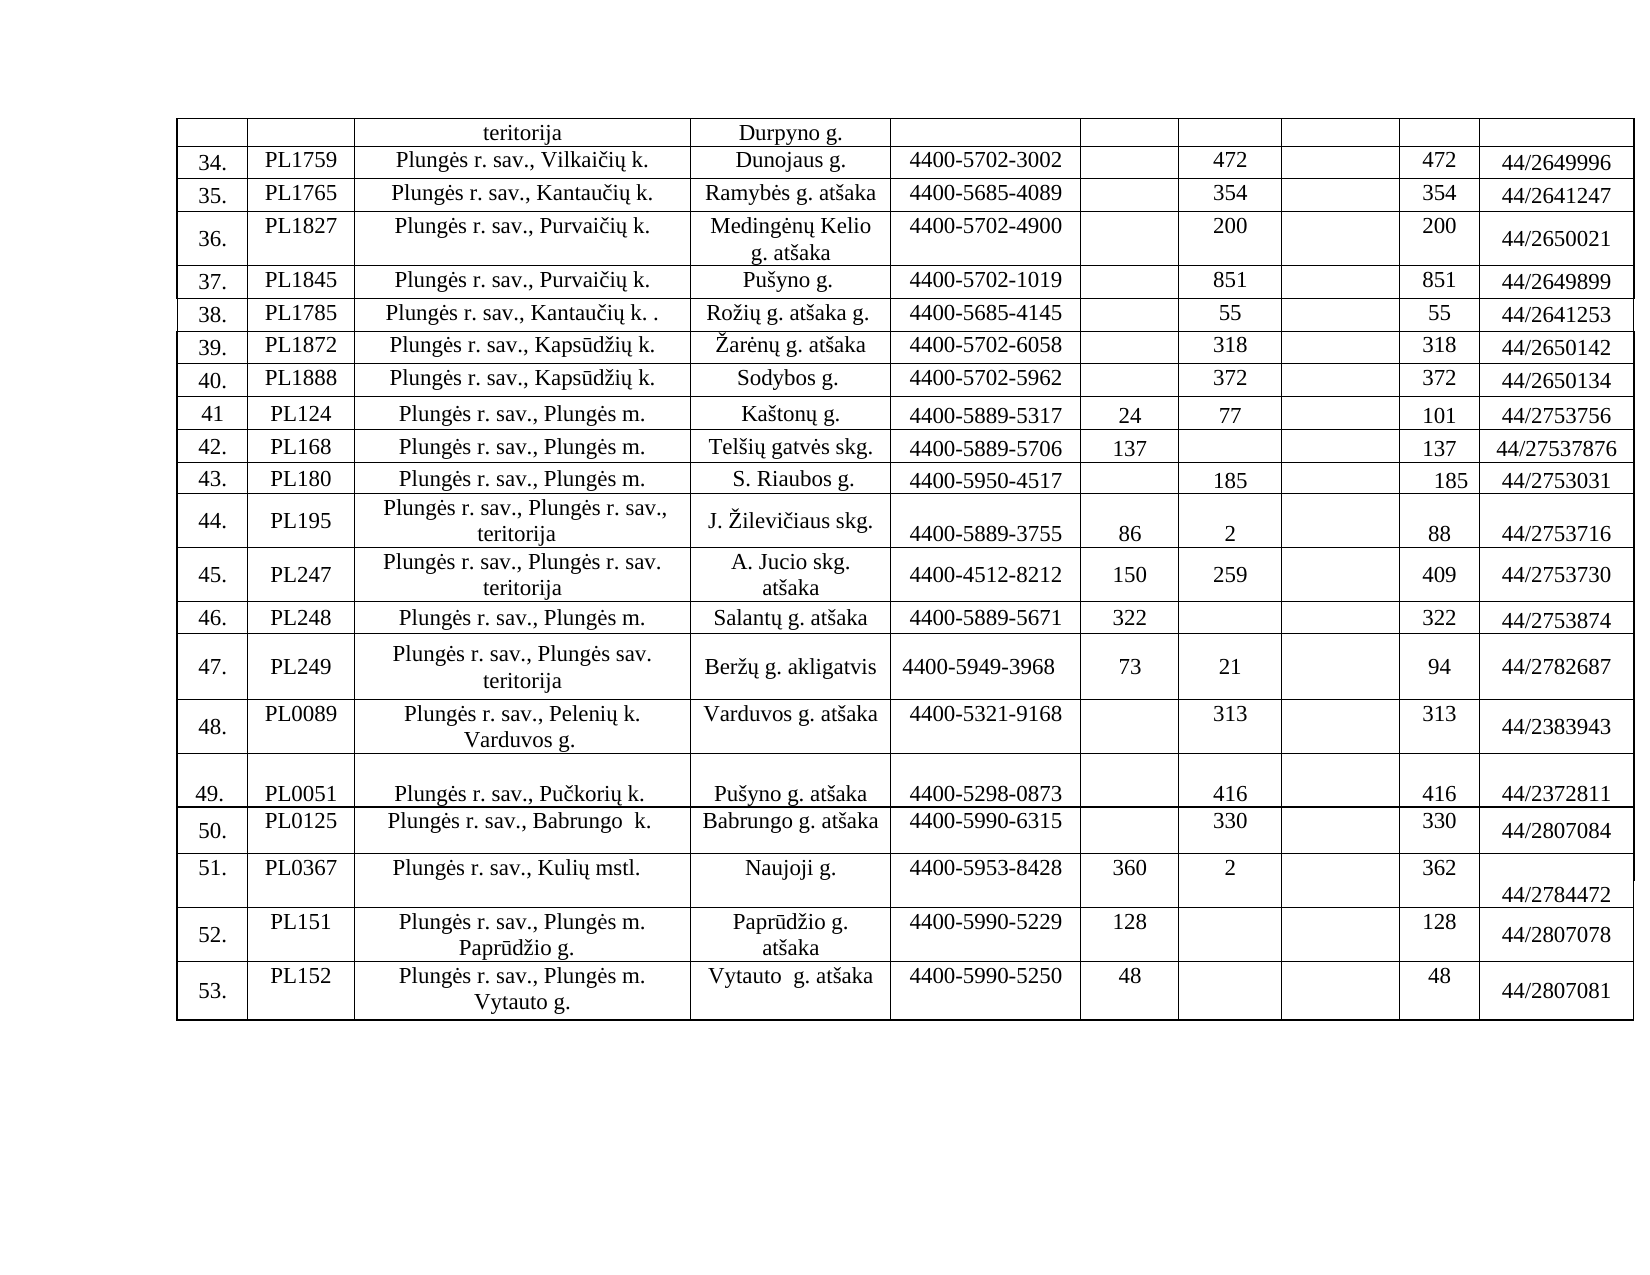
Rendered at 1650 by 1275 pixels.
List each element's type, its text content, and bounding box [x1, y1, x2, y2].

table_cell [1282, 602, 1399, 633]
table_cell 330 [1400, 808, 1479, 853]
table_cell 44/2372811 [1480, 780, 1633, 806]
table_cell Naujoji g. [691, 854, 890, 881]
table_cell 472 [1179, 147, 1281, 178]
table_cell [1081, 212, 1178, 265]
table_cell Plungės r. sav., Kantaučių k. [355, 179, 690, 211]
table_cell 21 [1179, 634, 1281, 699]
table_cell [1282, 854, 1399, 881]
table_cell 55 [1400, 299, 1479, 331]
table_cell 851 [1179, 266, 1281, 298]
table_cell [1081, 700, 1178, 753]
table_cell 44/2807081 [1480, 962, 1633, 1019]
table_cell [178, 119, 247, 146]
table_cell 362 [1400, 854, 1479, 881]
table_cell 4400-5889-3755 [891, 494, 1080, 547]
table_cell [1282, 430, 1399, 462]
table_cell PL0367 [248, 854, 354, 881]
table_cell Salantų g. atšaka [691, 602, 890, 633]
table_cell 37. [178, 266, 247, 298]
table_cell PL124 [248, 397, 354, 429]
table_cell 44/2641247 [1480, 179, 1633, 211]
table_cell PL1827 [248, 212, 354, 265]
table_cell 86 [1081, 494, 1178, 547]
table_cell 43. [178, 463, 247, 493]
table_cell [1282, 397, 1399, 429]
table_cell 4400-5950-4517 [891, 463, 1080, 493]
table_cell Rožių g. atšaka g. [691, 299, 890, 331]
table_cell 472 [1400, 147, 1479, 178]
table_cell [1179, 908, 1281, 961]
table_cell Plungės r. sav., Kantaučių k. . [355, 299, 690, 331]
table_cell Plungės r. sav., Pelenių k. Varduvos g. [355, 700, 690, 753]
table_cell [1282, 364, 1399, 396]
table_cell 4400-5702-6058 [891, 332, 1080, 363]
table_cell 4400-5298-0873 [891, 780, 1080, 806]
table_cell 4400-5953-8428 [891, 854, 1080, 881]
table_cell 128 [1400, 908, 1479, 961]
table_cell Dunojaus g. [691, 147, 890, 178]
table_cell [1081, 364, 1178, 396]
table_cell 48 [1081, 962, 1178, 1019]
table_cell 42. [178, 430, 247, 462]
table_cell [1282, 634, 1399, 699]
table_cell 44/2807078 [1480, 908, 1633, 961]
table_cell 39. [178, 332, 247, 363]
table_cell PL1759 [248, 147, 354, 178]
table_cell [1081, 463, 1178, 493]
table_cell Plungės r. sav., Plungės m. Vytauto g. [355, 962, 690, 1019]
table_cell 185 [1179, 463, 1281, 493]
table_cell [1081, 881, 1178, 907]
table_cell 851 [1400, 266, 1479, 298]
table_cell [691, 754, 890, 780]
table_cell [1282, 808, 1399, 853]
table_cell 44/2784472 [1480, 881, 1633, 907]
table_cell 4400-5702-1019 [891, 266, 1080, 298]
table_cell Plungės r. sav., Plungės r. sav., teritorija [355, 494, 690, 547]
table_cell 313 [1400, 700, 1479, 753]
table_cell [891, 754, 1080, 780]
table_cell [1081, 754, 1178, 780]
table_cell 44/2753756 [1480, 397, 1633, 429]
table_cell [248, 754, 354, 780]
table_cell [1282, 754, 1399, 780]
table_cell Žarėnų g. atšaka [691, 332, 890, 363]
table_cell Medingėnų Kelio g. atšaka [691, 212, 890, 265]
table_cell 51. [178, 854, 247, 881]
table_cell 137 [1081, 430, 1178, 462]
table_cell 4400-5702-3002 [891, 147, 1080, 178]
table_cell 4400-5990-5229 [891, 908, 1080, 961]
table_cell 322 [1081, 602, 1178, 633]
table_cell [1282, 962, 1399, 1019]
table_cell 44/2641253 [1480, 299, 1633, 331]
table_cell PL168 [248, 430, 354, 462]
table_cell [355, 754, 690, 780]
table_cell Plungės r. sav., Plungės r. sav. teritorija [355, 548, 690, 601]
table_cell 44/2650134 [1480, 364, 1633, 396]
table_cell 409 [1400, 548, 1479, 601]
table_cell 48 [1400, 962, 1479, 1019]
table_cell 44/2753716 [1480, 494, 1633, 547]
table_cell [891, 119, 1080, 146]
table_cell [1282, 494, 1399, 547]
table_cell 259 [1179, 548, 1281, 601]
table_cell 44/2650142 [1480, 332, 1633, 363]
table_cell PL0051 [248, 780, 354, 806]
table_cell Pušyno g. atšaka [691, 780, 890, 806]
table_cell PL1785 [248, 299, 354, 331]
table_cell [1179, 430, 1281, 462]
table_cell [1179, 754, 1281, 780]
table_cell [1400, 119, 1479, 146]
table_cell Plungės r. sav., Purvaičių k. [355, 212, 690, 265]
table_cell 4400-5702-4900 [891, 212, 1080, 265]
table_cell 44/2753874 [1480, 602, 1633, 633]
table_cell 137 [1400, 430, 1479, 462]
table_cell [1081, 179, 1178, 211]
table_cell Plungės r. sav., Pučkorių k. [355, 780, 690, 806]
table_cell PL180 [248, 463, 354, 493]
table_cell 46. [178, 602, 247, 633]
table_cell 44/2650021 [1480, 212, 1633, 265]
table_cell 4400-5889-5317 [891, 397, 1080, 429]
table_cell Plungės r. sav., Plungės m. [355, 397, 690, 429]
table_cell [1081, 119, 1178, 146]
table_cell 94 [1400, 634, 1479, 699]
table_cell 322 [1400, 602, 1479, 633]
table_cell 73 [1081, 634, 1178, 699]
table_cell Sodybos g. [691, 364, 890, 396]
table_cell 44/27537876 [1480, 430, 1633, 462]
table_cell PL1872 [248, 332, 354, 363]
table_cell 44. [178, 494, 247, 547]
table_cell 35. [178, 179, 247, 211]
table_cell [1081, 147, 1178, 178]
table_cell Paprūdžio g. atšaka [691, 908, 890, 961]
table_cell Plungės r. sav., Kapsūdžių k. [355, 332, 690, 363]
table_cell 34. [178, 147, 247, 178]
table_cell [1282, 332, 1399, 363]
table_cell 88 [1400, 494, 1479, 547]
table_cell 200 [1400, 212, 1479, 265]
table_cell Plungės r. sav., Plungės m. [355, 463, 690, 493]
table_cell [1282, 147, 1399, 178]
table_cell PL247 [248, 548, 354, 601]
table_cell 47. [178, 634, 247, 699]
table_cell [1480, 119, 1633, 146]
table_cell 24 [1081, 397, 1178, 429]
table_cell [1282, 881, 1399, 907]
table_cell 77 [1179, 397, 1281, 429]
table_cell PL0089 [248, 700, 354, 753]
table_cell 2 [1179, 854, 1281, 881]
table_cell 36. [178, 212, 247, 265]
table_cell Plungės r. sav., Plungės m. [355, 602, 690, 633]
table_cell 4400-5702-5962 [891, 364, 1080, 396]
table_cell Plungės r. sav., Kapsūdžių k. [355, 364, 690, 396]
table_cell 48. [178, 700, 247, 753]
table_cell 4400-5889-5671 [891, 602, 1080, 633]
table_cell [1282, 463, 1399, 493]
table_cell 360 [1081, 854, 1178, 881]
table_cell Telšių gatvės skg. [691, 430, 890, 462]
table_cell 41 [178, 397, 247, 429]
table_cell Plungės r. sav., Purvaičių k. [355, 266, 690, 298]
table_cell [1081, 332, 1178, 363]
table_cell 55 [1179, 299, 1281, 331]
table_cell [355, 881, 690, 907]
table_cell [691, 881, 890, 907]
table_cell 4400-5685-4089 [891, 179, 1080, 211]
table_cell [1400, 754, 1479, 780]
table_cell S. Riaubos g. [691, 463, 890, 493]
table_cell [891, 881, 1080, 907]
table_cell [1081, 299, 1178, 331]
table_cell 4400-5990-6315 [891, 808, 1080, 853]
table_cell [1282, 119, 1399, 146]
table_cell 416 [1400, 780, 1479, 806]
table_cell [1282, 908, 1399, 961]
table_cell Plungės r. sav., Plungės m. [355, 430, 690, 462]
table_cell 45. [178, 548, 247, 601]
table_cell 4400-5321-9168 [891, 700, 1080, 753]
table_cell [1081, 780, 1178, 806]
table_cell 372 [1179, 364, 1281, 396]
table_cell PL152 [248, 962, 354, 1019]
table_cell 128 [1081, 908, 1178, 961]
table_cell PL248 [248, 602, 354, 633]
table_cell 4400-5889-5706 [891, 430, 1080, 462]
table_cell 44/2782687 [1480, 634, 1633, 699]
table_cell PL0125 [248, 808, 354, 853]
table_cell PL1765 [248, 179, 354, 211]
table_cell teritorija [355, 119, 690, 146]
table_cell [1480, 854, 1633, 881]
table_cell Pušyno g. [691, 266, 890, 298]
table_cell 50. [178, 808, 247, 853]
table_cell 53. [178, 962, 247, 1019]
table_cell [1282, 266, 1399, 298]
table_cell [1282, 780, 1399, 806]
table_cell 318 [1179, 332, 1281, 363]
table_cell 372 [1400, 364, 1479, 396]
table_cell PL195 [248, 494, 354, 547]
table_cell [1179, 962, 1281, 1019]
table_cell A. Jucio skg. atšaka [691, 548, 890, 601]
table_cell 2 [1179, 494, 1281, 547]
table_cell 49. [178, 780, 247, 806]
table_cell [248, 119, 354, 146]
table_cell 330 [1179, 808, 1281, 853]
table_cell Durpyno g. [691, 119, 890, 146]
table_cell Vytauto g. atšaka [691, 962, 890, 1019]
table_cell [1282, 548, 1399, 601]
table_cell [1282, 212, 1399, 265]
table_cell Plungės r. sav., Kulių mstl. [355, 854, 690, 881]
table_cell [1179, 881, 1281, 907]
table_cell J. Žilevičiaus skg. [691, 494, 890, 547]
table_cell 44/2383943 [1480, 700, 1633, 753]
table_cell PL249 [248, 634, 354, 699]
table_cell Babrungo g. atšaka [691, 808, 890, 853]
table_cell 40. [178, 364, 247, 396]
table_cell 44/2753730 [1480, 548, 1633, 601]
table_cell 313 [1179, 700, 1281, 753]
table_cell 44/2753031 [1480, 463, 1633, 493]
table_cell [1282, 700, 1399, 753]
table_cell Plungės r. sav., Plungės m. Paprūdžio g. [355, 908, 690, 961]
table_cell [178, 881, 247, 907]
table_cell [1179, 119, 1281, 146]
table_cell [1480, 754, 1633, 780]
table_cell Beržų g. akligatvis [691, 634, 890, 699]
table_cell [1282, 179, 1399, 211]
table_cell [1081, 266, 1178, 298]
table_cell PL1888 [248, 364, 354, 396]
table_cell 44/2649899 [1480, 266, 1633, 298]
table_cell 354 [1400, 179, 1479, 211]
table_cell Plungės r. sav., Babrungo k. [355, 808, 690, 853]
table_cell 44/2649996 [1480, 147, 1633, 178]
table_cell [178, 754, 247, 780]
table_cell 185 [1400, 463, 1479, 493]
table_cell 4400-5685-4145 [891, 299, 1080, 331]
table_cell Varduvos g. atšaka [691, 700, 890, 753]
table_cell 416 [1179, 780, 1281, 806]
table_cell 200 [1179, 212, 1281, 265]
table_cell 354 [1179, 179, 1281, 211]
table_cell PL1845 [248, 266, 354, 298]
table_cell 4400-5949-3968 [891, 634, 1080, 699]
table_cell [1400, 881, 1479, 907]
table_cell 318 [1400, 332, 1479, 363]
table_cell PL151 [248, 908, 354, 961]
table_cell 44/2807084 [1480, 808, 1633, 853]
table_cell [1081, 808, 1178, 853]
table_cell 52. [178, 908, 247, 961]
table_cell [1282, 299, 1399, 331]
table_cell Plungės r. sav., Plungės sav. teritorija [355, 634, 690, 699]
table_cell 4400-5990-5250 [891, 962, 1080, 1019]
table_cell 38. [178, 299, 247, 331]
table_cell Kaštonų g. [691, 397, 890, 429]
table_cell [248, 881, 354, 907]
table_cell [1179, 602, 1281, 633]
table_cell Plungės r. sav., Vilkaičių k. [355, 147, 690, 178]
table_cell 101 [1400, 397, 1479, 429]
table_cell 4400-4512-8212 [891, 548, 1080, 601]
table_cell Ramybės g. atšaka [691, 179, 890, 211]
table_cell 150 [1081, 548, 1178, 601]
